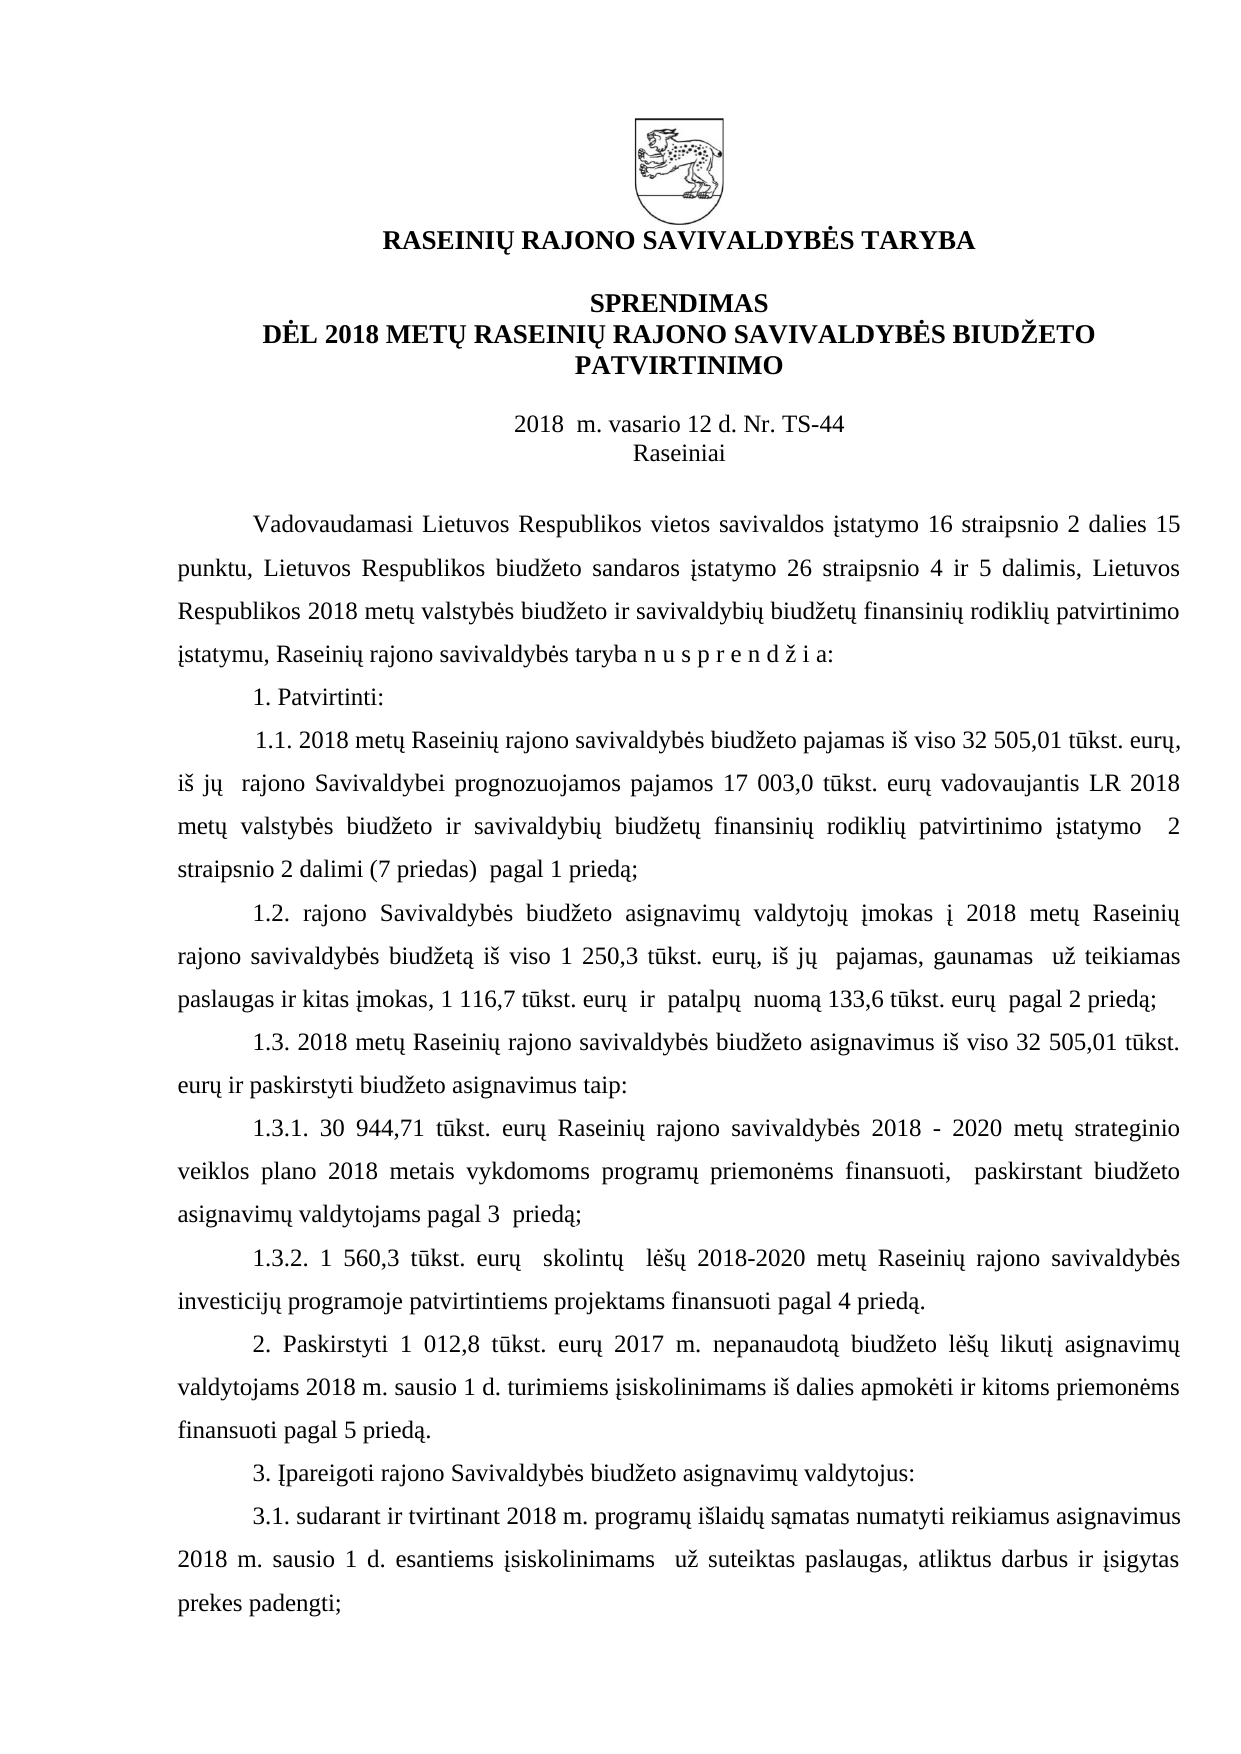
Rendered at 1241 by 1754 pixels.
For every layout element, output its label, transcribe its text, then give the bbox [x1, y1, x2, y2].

text RASEINIŲ RAJONO SAVIVALDYBĖS TARYBA [177, 224, 1181, 256]
text 1.3.1. 30 944,71 tūkst. eurų Raseinių rajono savivaldybės 2018 - 2020 metų strateginio veiklos plano 2018 metais vykdomoms programų priemonėms finansuoti, paskirstant biudžeto asignavimų valdytojams pagal 3 priedą; [177, 1113, 1181, 1228]
text DĖL 2018 METŲ RASEINIŲ RAJONO SAVIVALDYBĖS BIUDŽETO PATVIRTINIMO [177, 318, 1181, 380]
text 1.3. 2018 metų Raseinių rajono savivaldybės biudžeto asignavimus iš viso 32 505,01 tūkst. eurų ir paskirstyti biudžeto asignavimus taip: [177, 1027, 1181, 1099]
text 1. Patvirtinti: [177, 682, 1181, 711]
text Vadovaudamasi Lietuvos Respublikos vietos savivaldos įstatymo 16 straipsnio 2 dalies 15 punktu, Lietuvos Respublikos biudžeto sandaros įstatymo 26 straipsnio 4 ir 5 dalimis, Lietuvos Respublikos 2018 metų valstybės biudžeto ir savivaldybių biudžetų finansinių rodiklių patvirtinimo įstatymu, Raseinių rajono savivaldybės taryba n u s p r e n d ž i a: [177, 509, 1181, 668]
text 2018 m. vasario 12 d. Nr. TS-44 [177, 409, 1181, 438]
text 1.2. rajono Savivaldybės biudžeto asignavimų valdytojų įmokas į 2018 metų Raseinių rajono savivaldybės biudžetą iš viso 1 250,3 tūkst. eurų, iš jų pajamas, gaunamas už teikiamas paslaugas ir kitas įmokas, 1 116,7 tūkst. eurų ir patalpų nuomą 133,6 tūkst. eurų pagal 2 priedą; [177, 898, 1181, 1013]
text 1.3.2. 1 560,3 tūkst. eurų skolintų lėšų 2018-2020 metų Raseinių rajono savivaldybės investicijų programoje patvirtintiems projektams finansuoti pagal 4 priedą. [177, 1243, 1181, 1314]
text 2. Paskirstyti 1 012,8 tūkst. eurų 2017 m. nepanaudotą biudžeto lėšų likutį asignavimų valdytojams 2018 m. sausio 1 d. turimiems įsiskolinimams iš dalies apmokėti ir kitoms priemonėms finansuoti pagal 5 priedą. [177, 1329, 1181, 1444]
text 3. Įpareigoti rajono Savivaldybės biudžeto asignavimų valdytojus: [177, 1458, 1181, 1487]
text 3.1. sudarant ir tvirtinant 2018 m. programų išlaidų sąmatas numatyti reikiamus asignavimus 2018 m. sausio 1 d. esantiems įsiskolinimams už suteiktas paslaugas, atliktus darbus ir įsigytas prekes padengti; [177, 1501, 1181, 1616]
text 1.1. 2018 metų Raseinių rajono savivaldybės biudžeto pajamas iš viso 32 505,01 tūkst. eurų, iš jų rajono Savivaldybei prognozuojamos pajamos 17 003,0 tūkst. eurų vadovaujantis LR 2018 metų valstybės biudžeto ir savivaldybių biudžetų finansinių rodiklių patvirtinimo įstatymo 2 straipsnio 2 dalimi (7 priedas) pagal 1 priedą; [177, 725, 1181, 883]
text Raseiniai [177, 438, 1181, 466]
text SPRENDIMAS [177, 287, 1181, 318]
